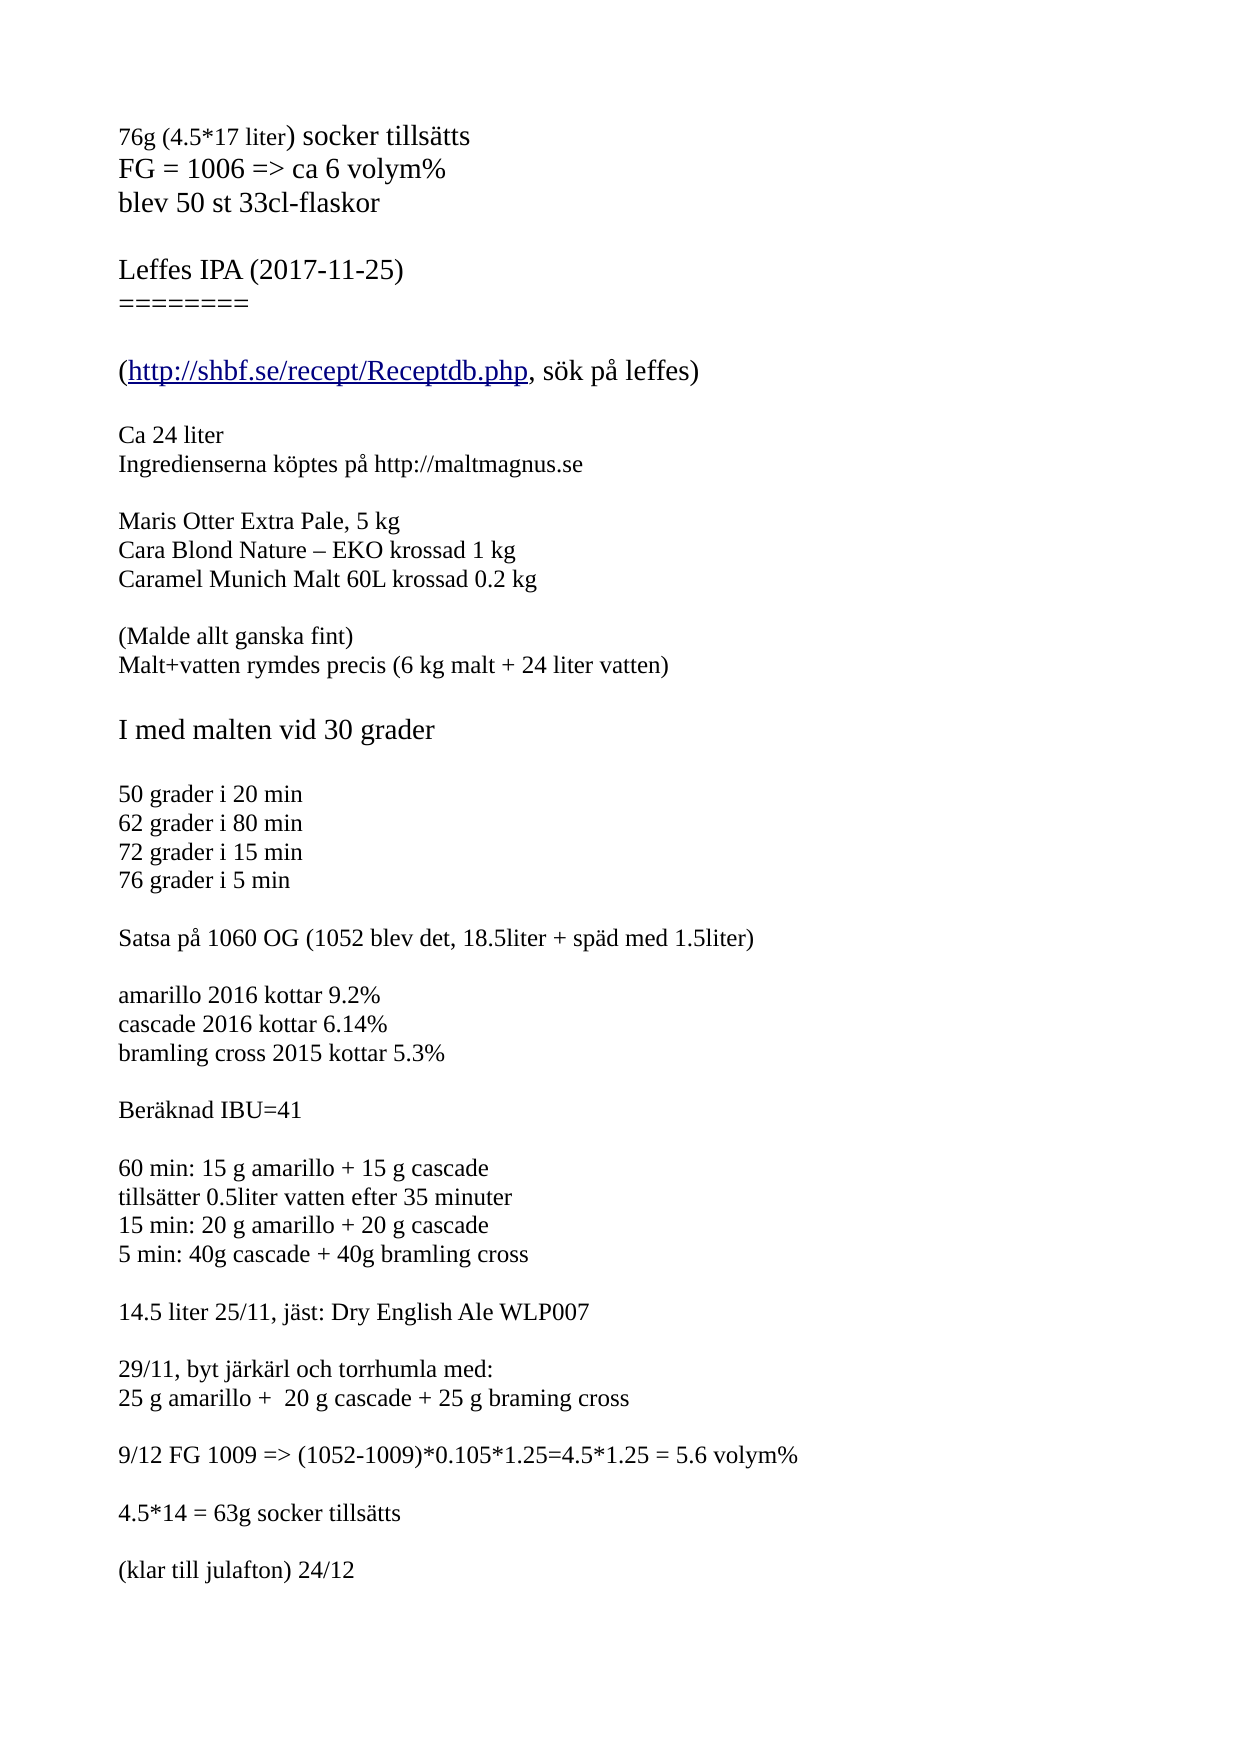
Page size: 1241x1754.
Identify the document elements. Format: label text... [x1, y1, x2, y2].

text 25 g amarillo + 20 g cascade + 25 g braming cross [118, 1383, 1122, 1412]
text Ca 24 liter [118, 420, 1122, 449]
text Maris Otter Extra Pale, 5 kg [118, 506, 1122, 535]
text Ingredienserna köptes på http://maltmagnus.se [118, 449, 1122, 477]
text ======== [118, 286, 1122, 319]
text 14.5 liter 25/11, jäst: Dry English Ale WLP007 [118, 1297, 1122, 1326]
text blev 50 st 33cl-flaskor [118, 185, 1122, 219]
text (klar till julafton) 24/12 [118, 1556, 1122, 1584]
text 15 min: 20 g amarillo + 20 g cascade [118, 1211, 1122, 1239]
text 76g (4.5*17 liter) socker tillsätts [118, 118, 1122, 152]
text (Malde allt ganska fint) [118, 621, 1122, 650]
text 72 grader i 15 min [118, 837, 1122, 866]
text 76 grader i 5 min [118, 866, 1122, 894]
text bramling cross 2015 kottar 5.3% [118, 1038, 1122, 1067]
text Beräknad IBU=41 [118, 1096, 1122, 1124]
text 60 min: 15 g amarillo + 15 g cascade [118, 1153, 1122, 1182]
text 9/12 FG 1009 => (1052-1009)*0.105*1.25=4.5*1.25 = 5.6 volym% [118, 1441, 1122, 1469]
text amarillo 2016 kottar 9.2% [118, 981, 1122, 1009]
text 4.5*14 = 63g socker tillsätts [118, 1498, 1122, 1527]
text Caramel Munich Malt 60L krossad 0.2 kg [118, 564, 1122, 592]
text Cara Blond Nature – EKO krossad 1 kg [118, 535, 1122, 564]
text FG = 1006 => ca 6 volym% [118, 152, 1122, 185]
text I med malten vid 30 grader [118, 712, 1122, 746]
text cascade 2016 kottar 6.14% [118, 1009, 1122, 1038]
text (http://shbf.se/recept/Receptdb.php, sök på leffes) [118, 353, 1122, 386]
text Leffes IPA (2017-11-25) [118, 252, 1122, 286]
text Satsa på 1060 OG (1052 blev det, 18.5liter + späd med 1.5liter) [118, 923, 1122, 952]
text 5 min: 40g cascade + 40g bramling cross [118, 1239, 1122, 1268]
text 50 grader i 20 min [118, 779, 1122, 808]
text 29/11, byt järkärl och torrhumla med: [118, 1354, 1122, 1383]
text 62 grader i 80 min [118, 808, 1122, 837]
text tillsätter 0.5liter vatten efter 35 minuter [118, 1182, 1122, 1211]
text Malt+vatten rymdes precis (6 kg malt + 24 liter vatten) [118, 650, 1122, 679]
